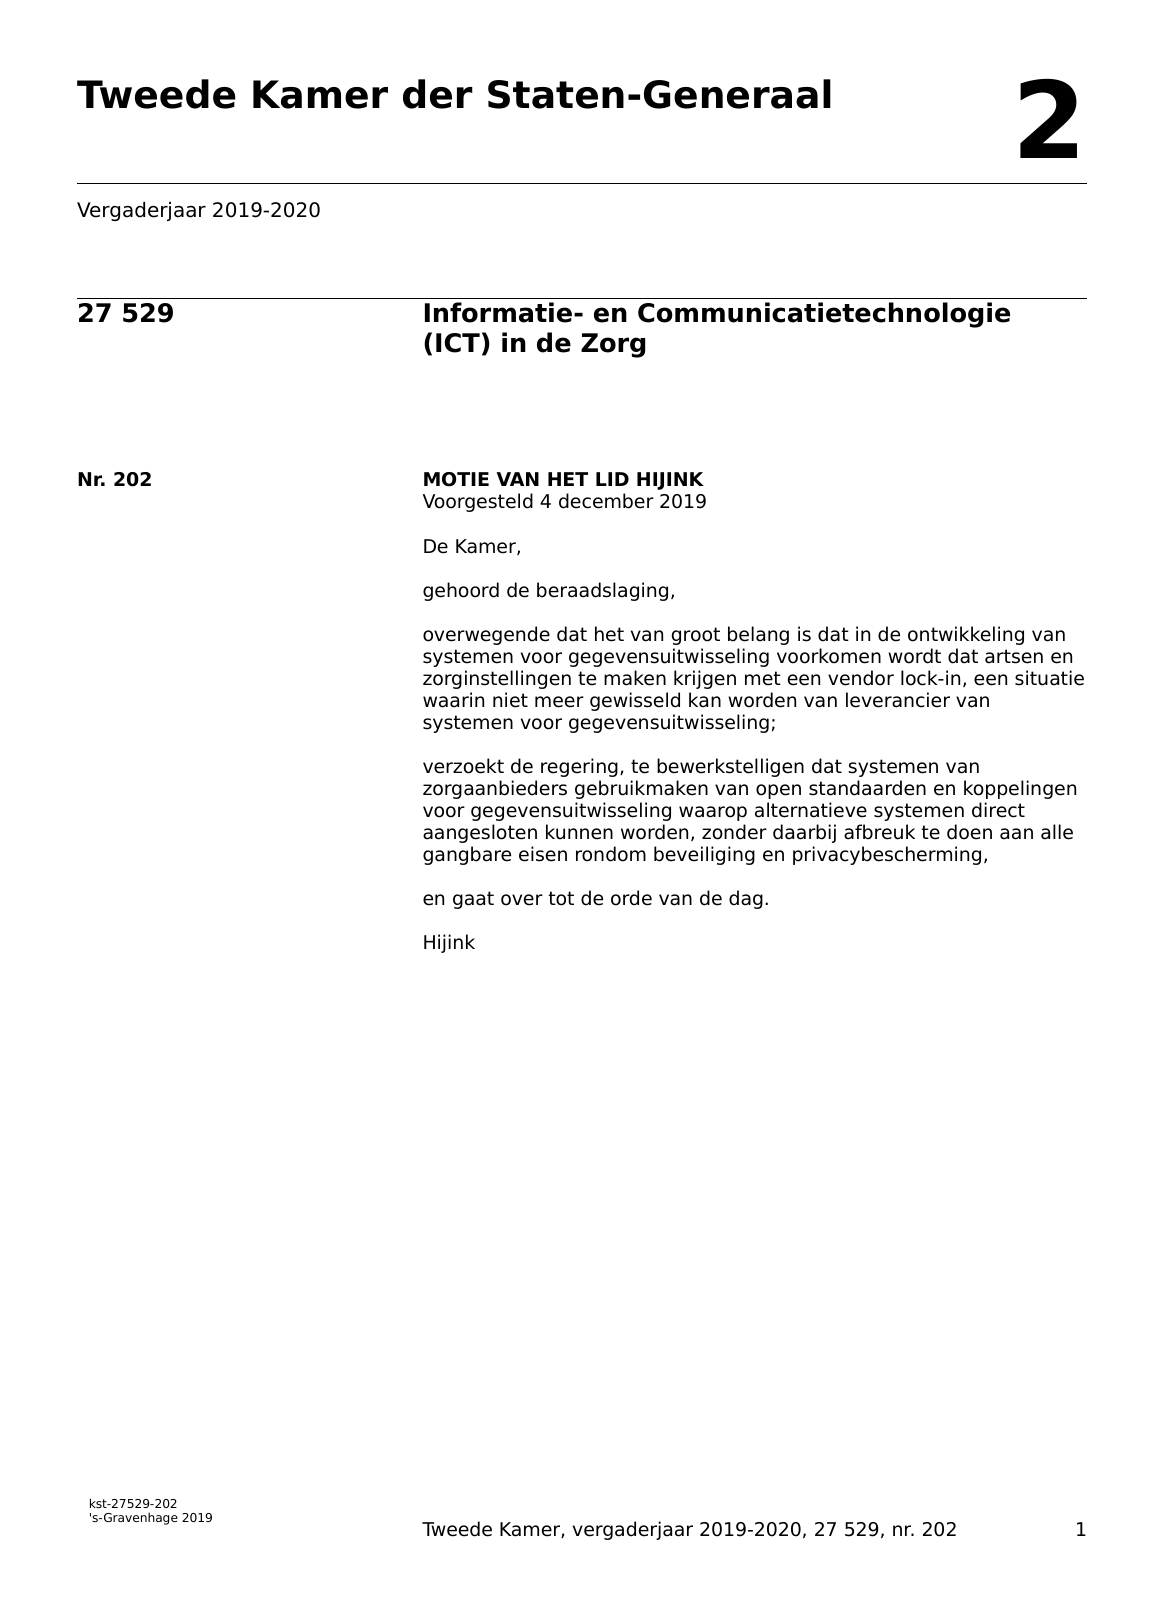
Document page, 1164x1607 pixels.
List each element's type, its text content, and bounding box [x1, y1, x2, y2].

text verzoekt de regering, te bewerkstelligen dat systemen van zorgaanbieders gebruikmaken van open standaarden en koppelingen voor gegevensuitwisseling waarop alternatieve systemen direct aangesloten kunnen worden, zonder daarbij afbreuk te doen aan alle gangbare eisen rondom beveiliging en privacybescherming, [422, 756, 1087, 866]
subtitle Nr. 202 MOTIE VAN HET LID HIJINK [77, 469, 1087, 491]
text en gaat over tot de orde van de dag. [422, 888, 1087, 910]
text Voorgesteld 4 december 2019 [422, 491, 1087, 513]
text De Kamer, [422, 536, 1087, 557]
table_header Tweede Kamer der Staten-Generaal [77, 59, 886, 183]
subtitle 27 529 Informatie- en Communicatietechnologie (ICT) in de Zorg [77, 299, 1087, 358]
text 's-Gravenhage 2019 [88, 1511, 323, 1525]
text kst-27529-202 [88, 1497, 323, 1511]
table_cell Vergaderjaar 2019-2020 [77, 184, 1087, 298]
table_header 2 [886, 59, 1087, 183]
text gehoord de beraadslaging, [422, 580, 1087, 602]
text overwegende dat het van groot belang is dat in de ontwikkeling van systemen voor gegevensuitwisseling voorkomen wordt dat artsen en zorginstellingen te maken krijgen met een vendor lock-in, een situatie waarin niet meer gewisseld kan worden van leverancier van systemen voor gegevensuitwisseling; [422, 624, 1087, 734]
text Hijink [422, 932, 1087, 954]
